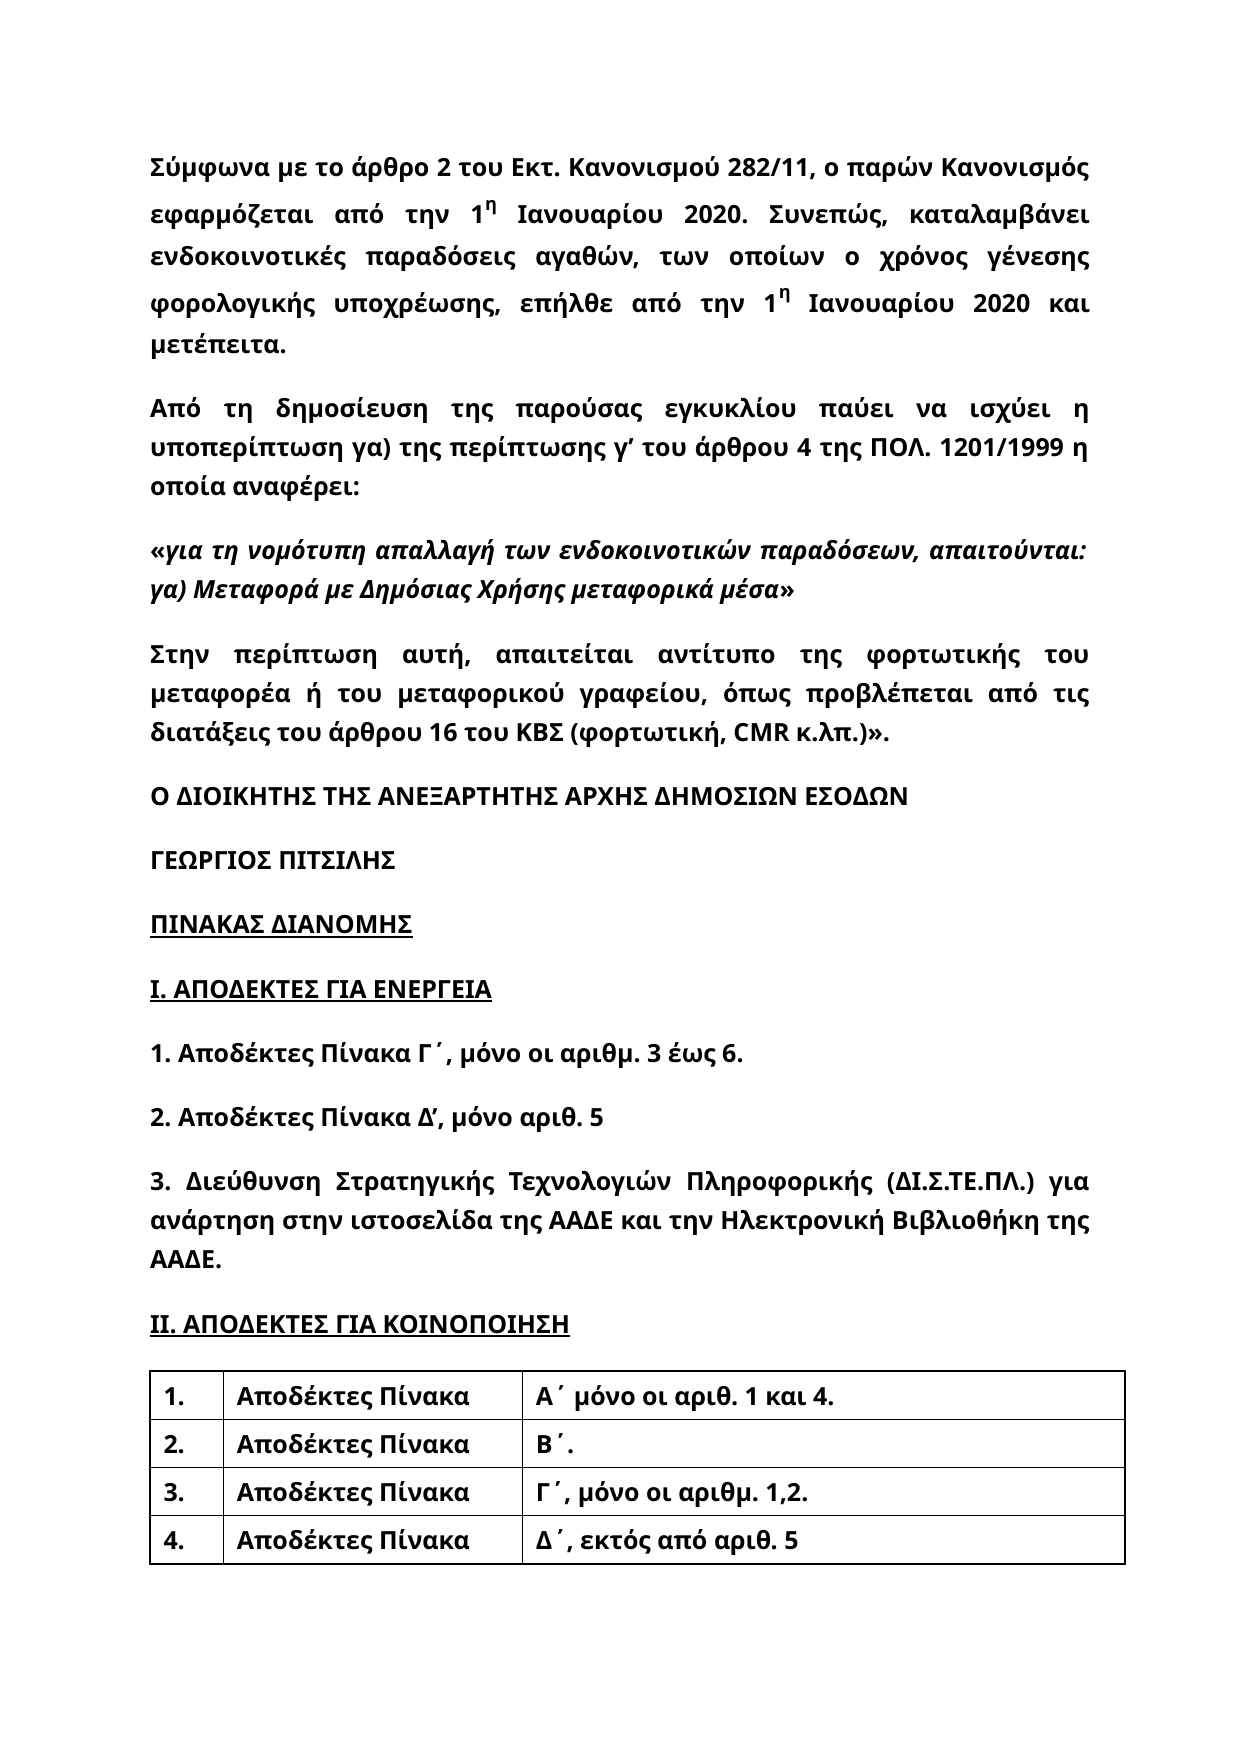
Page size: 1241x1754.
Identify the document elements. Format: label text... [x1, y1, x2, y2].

text 1. Αποδέκτες Πίνακα Γ΄, μόνο οι αριθμ. 3 έως 6. [150, 1035, 1090, 1069]
table_header Αποδέκτες Πίνακα [224, 1372, 522, 1418]
text «για τη νομότυπη απαλλαγή των ενδοκοινοτικών παραδόσεων, απαιτούνται: γα) Μεταφορά με Δημόσιας Χρήσης μεταφορικά μέσα» [150, 533, 1090, 606]
table_cell 2. [151, 1420, 223, 1467]
table_cell Αποδέκτες Πίνακα [224, 1516, 522, 1563]
table_cell 3. [151, 1468, 223, 1515]
table_cell Β΄. [523, 1420, 1124, 1467]
text ΙΙ. ΑΠΟΔΕΚΤΕΣ ΓΙΑ ΚΟΙΝΟΠΟΙΗΣΗ [150, 1306, 1090, 1340]
text Στην περίπτωση αυτή, απαιτείται αντίτυπο της φορτωτικής του μεταφορέα ή του μεταφορικού γραφείου, όπως προβλέπεται από τις διατάξεις του άρθρου 16 του ΚΒΣ (φορτωτική, CMR κ.λπ.)». [150, 636, 1090, 749]
text 2. Αποδέκτες Πίνακα Δ’, μόνο αριθ. 5 [150, 1099, 1090, 1134]
text Ι. ΑΠΟΔΕΚΤΕΣ ΓΙΑ ΕΝΕΡΓΕΙΑ [150, 971, 1090, 1005]
text 3. Διεύθυνση Στρατηγικής Τεχνολογιών Πληροφορικής (ΔΙ.Σ.ΤΕ.ΠΛ.) για ανάρτηση στην ιστοσελίδα της ΑΑΔΕ και την Ηλεκτρονική Βιβλιοθήκη της ΑΑΔΕ. [150, 1164, 1090, 1276]
table_header Α΄ μόνο οι αριθ. 1 και 4. [523, 1372, 1124, 1418]
table_cell 4. [151, 1516, 223, 1563]
table_header 1. [151, 1372, 223, 1418]
text Σύμφωνα με το άρθρο 2 του Εκτ. Κανονισμού 282/11, ο παρών Κανονισμός εφαρμόζεται από την 1η Ιανουαρίου 2020. Συνεπώς, καταλαμβάνει ενδοκοινοτικές παραδόσεις αγαθών, των οποίων ο χρόνος γένεσης φορολογικής υποχρέωσης, επήλθε από την 1η Ιανουαρίου 2020 και μετέπειτα. [150, 150, 1090, 360]
table_cell Γ΄, μόνο οι αριθμ. 1,2. [523, 1468, 1124, 1515]
text ΠΙΝΑΚΑΣ ΔΙΑΝΟΜΗΣ [150, 907, 1090, 941]
text Ο ΔΙΟΙΚΗΤΗΣ ΤΗΣ ΑΝΕΞΑΡΤΗΤΗΣ ΑΡΧΗΣ ΔΗΜΟΣΙΩΝ ΕΣΟΔΩΝ [150, 779, 1090, 813]
table_cell Αποδέκτες Πίνακα [224, 1468, 522, 1515]
text ΓΕΩΡΓΙΟΣ ΠΙΤΣΙΛΗΣ [150, 843, 1090, 877]
table_cell Αποδέκτες Πίνακα [224, 1420, 522, 1467]
table_cell Δ΄, εκτός από αριθ. 5 [523, 1516, 1124, 1563]
text Από τη δημοσίευση της παρούσας εγκυκλίου παύει να ισχύει η υποπερίπτωση γα) της περίπτωσης γ’ του άρθρου 4 της ΠΟΛ. 1201/1999 η οποία αναφέρει: [150, 390, 1090, 503]
